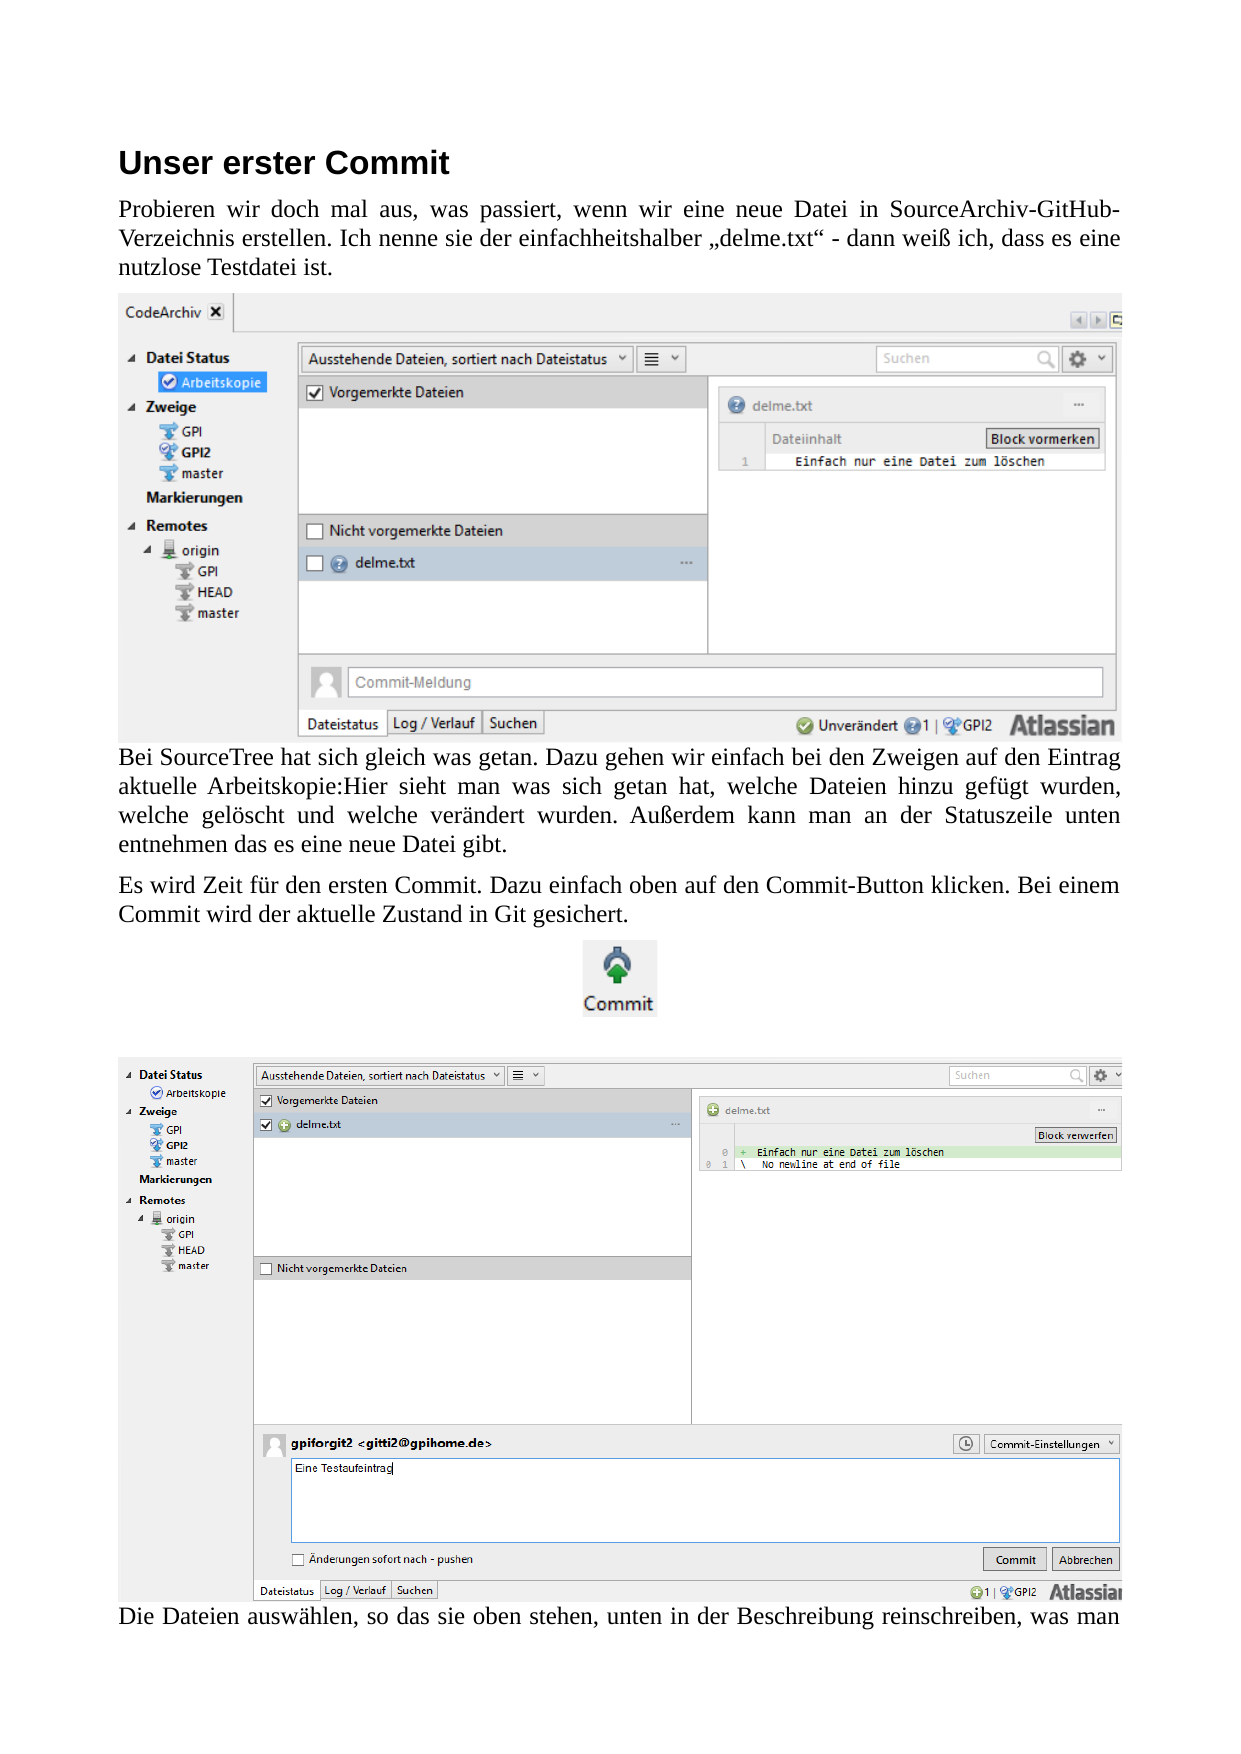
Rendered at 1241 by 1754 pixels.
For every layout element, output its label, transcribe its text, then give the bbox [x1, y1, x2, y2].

text Es wird Zeit für den ersten Commit. Dazu einfach oben auf den Commit-Button klicken. Bei einem Commit wird der aktuelle Zustand in Git gesichert. [118, 870, 1122, 927]
picture [582, 940, 658, 1017]
subtitle Unser erster Commit [118, 143, 1122, 182]
text Probieren wir doch mal aus, was passiert, wenn wir eine neue Datei in SourceArchiv-GitHub-Verzeichnis erstellen. Ich nenne sie der einfachheitshalber „delme.txt“ - dann weiß ich, dass es eine nutzlose Testdatei ist. [118, 194, 1122, 281]
picture [118, 293, 1123, 743]
picture [118, 1057, 1123, 1602]
text Die Dateien auswählen, so das sie oben stehen, unten in der Beschreibung reinschreiben, was man [118, 1602, 1122, 1630]
text Bei SourceTree hat sich gleich was getan. Dazu gehen wir einfach bei den Zweigen auf den Eintrag aktuelle Arbeitskopie:Hier sieht man was sich getan hat, welche Dateien hinzu gefügt wurden, welche gelöscht und welche verändert wurden. Außerdem kann man an der Statuszeile unten entnehmen das es eine neue Datei gibt. [118, 743, 1122, 857]
